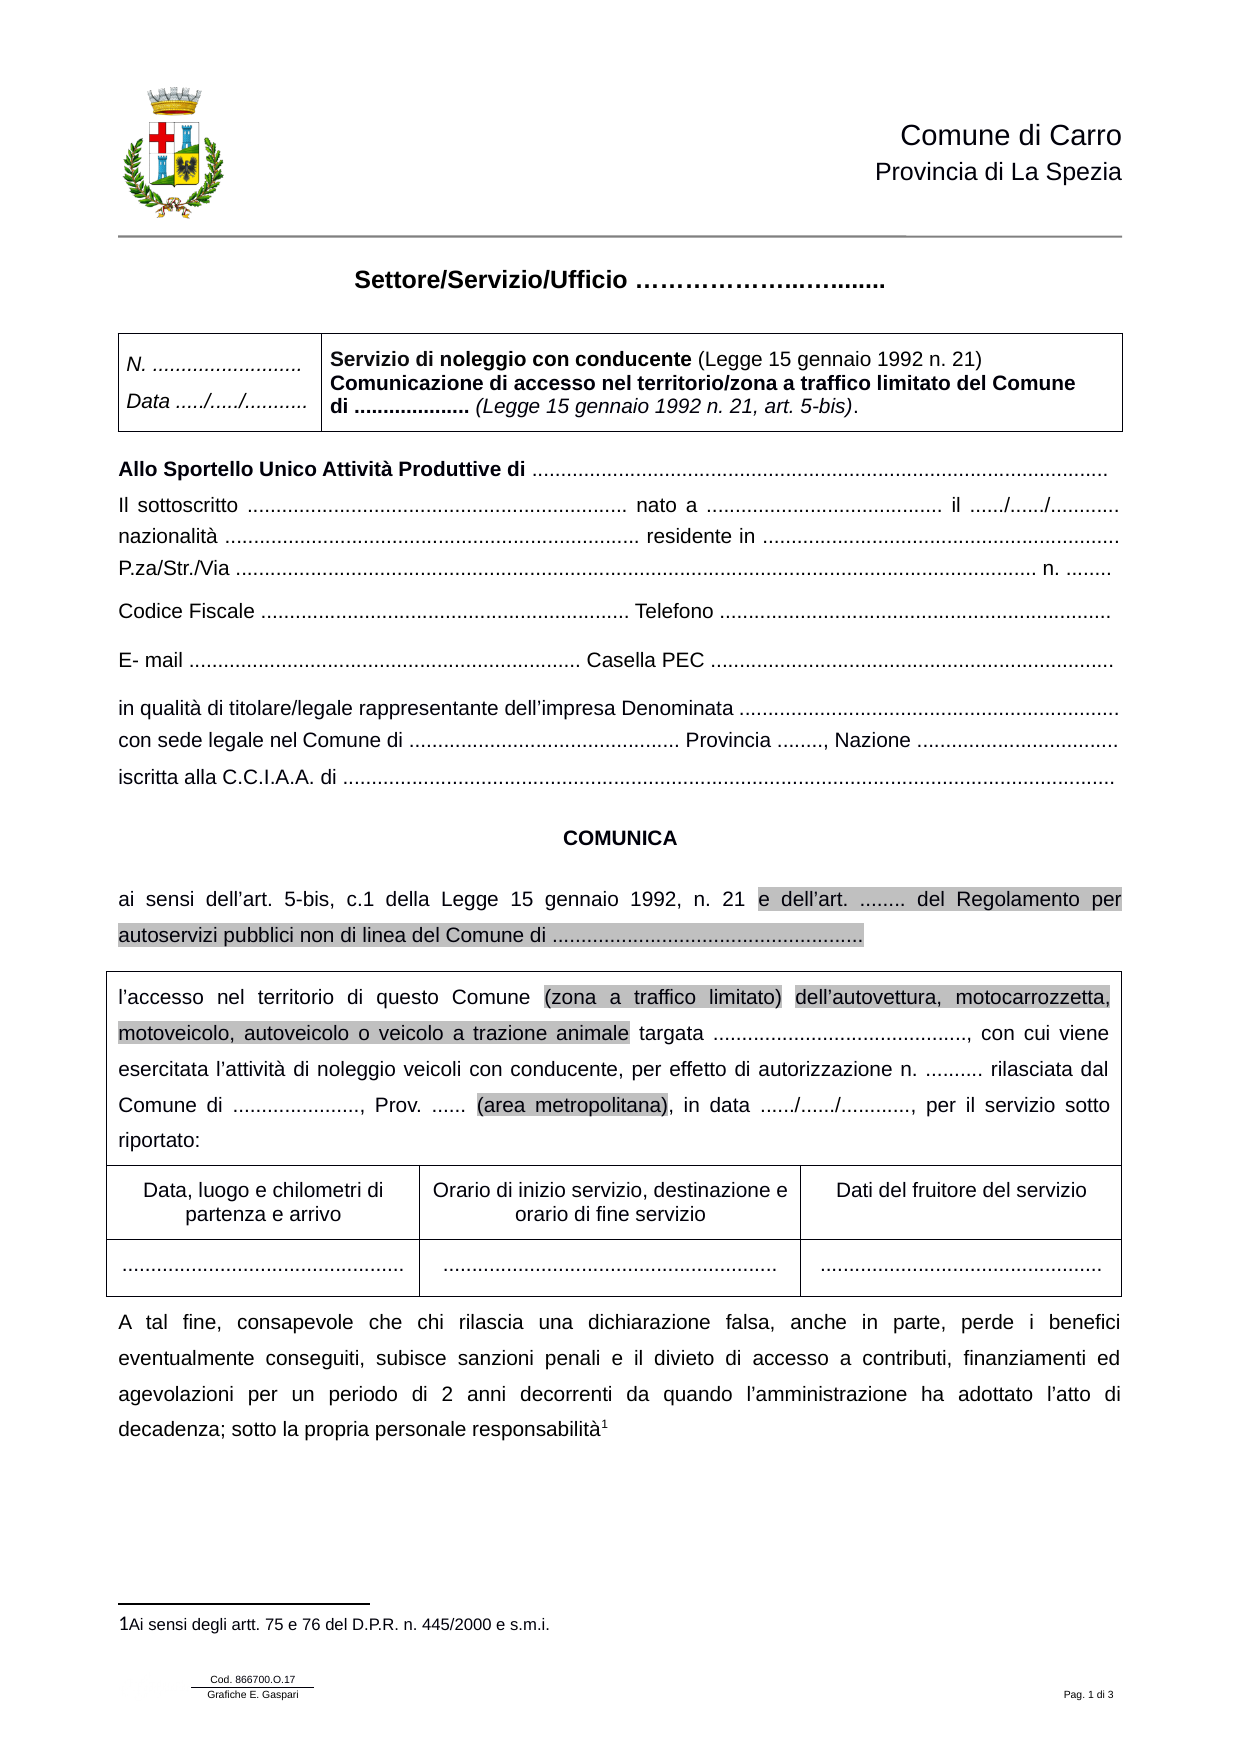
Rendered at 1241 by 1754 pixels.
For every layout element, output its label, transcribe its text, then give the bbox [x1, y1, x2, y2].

text ai sensi dell’art. 5-bis, c.1 della Legge 15 gennaio 1992, n. 21 e dell’art. ........ del Regolamento per autoservizi pubblici non di linea del Comune di ...................................................... [118, 887, 1122, 947]
text in qualità di titolare/legale rappresentante dell’impresa Denominata .................................................................. [118, 696, 1122, 720]
table_header N. .......................... Data ...../...../........... [119, 334, 321, 431]
text Provincia di La Spezia [224, 157, 1122, 185]
picture [122, 87, 224, 219]
text iscritta alla C.C.I.A.A. di ...................................................................................................................................... [118, 765, 1122, 789]
text A tal fine, consapevole che chi rilascia una dichiarazione falsa, anche in parte, perde i benefici eventualmente conseguiti, subisce sanzioni penali e il divieto di accesso a contributi, finanziamenti ed agevolazioni per un periodo di 2 anni decorrenti da quando l’amministrazione ha adottato l’atto di decadenza; sotto la propria personale responsabilità [118, 1309, 1122, 1441]
table_cell Data, luogo e chilometri di partenza e arrivo [107, 1166, 419, 1239]
table_cell Dati del fruitore del servizio [801, 1166, 1121, 1239]
text Comune di Carro [224, 118, 1122, 152]
text con sede legale nel Comune di ............................................... Provincia ........, Nazione ................................... [118, 728, 1122, 752]
text E- mail .................................................................... Casella PEC ...................................................................... [118, 648, 1122, 672]
table_cell .......................................................... [420, 1240, 800, 1296]
text Ai sensi degli artt. 75 e 76 del D.P.R. n. 445/2000 e s.m.i. [118, 1610, 1122, 1636]
text COMUNICA [118, 826, 1122, 850]
table_cell ................................................. [107, 1240, 419, 1296]
table_header Servizio di noleggio con conducente (Legge 15 gennaio 1992 n. 21) Comunicazione di accesso nel territorio/zona a traffico limitato del Comune di .................... (Legge 15 gennaio 1992 n. 21, art. 5-bis). [322, 334, 1122, 431]
table_cell Orario di inizio servizio, destinazione e orario di fine servizio [420, 1166, 800, 1239]
table_cell ................................................. [801, 1240, 1121, 1296]
text Allo Sportello Unico Attività Produttive di .................................................................................................... [118, 457, 1122, 481]
table_header l’accesso nel territorio di questo Comune (zona a traffico limitato) dell’autovettura, motocarrozzetta, motoveicolo, autoveicolo o veicolo a trazione animale targata ............................................, con cui viene esercitata l’attività di noleggio veicoli con conducente, per effetto di autorizzazione n. .......... rilasciata dal Comune di ......................, Prov. ...... (area metropolitana), in data ....../....../............, per il servizio sotto riportato: [107, 972, 1121, 1165]
text Codice Fiscale ................................................................ Telefono .................................................................... [118, 599, 1122, 623]
text Settore/Servizio/Ufficio ………………...…........ [118, 265, 1122, 293]
text Il sottoscritto .................................................................. nato a ......................................... il ....../....../............ nazionalità ........................................................................ residente in .............................................................. P.za/Str./Via ........................................................................................................................................... n. ........ [118, 493, 1122, 579]
